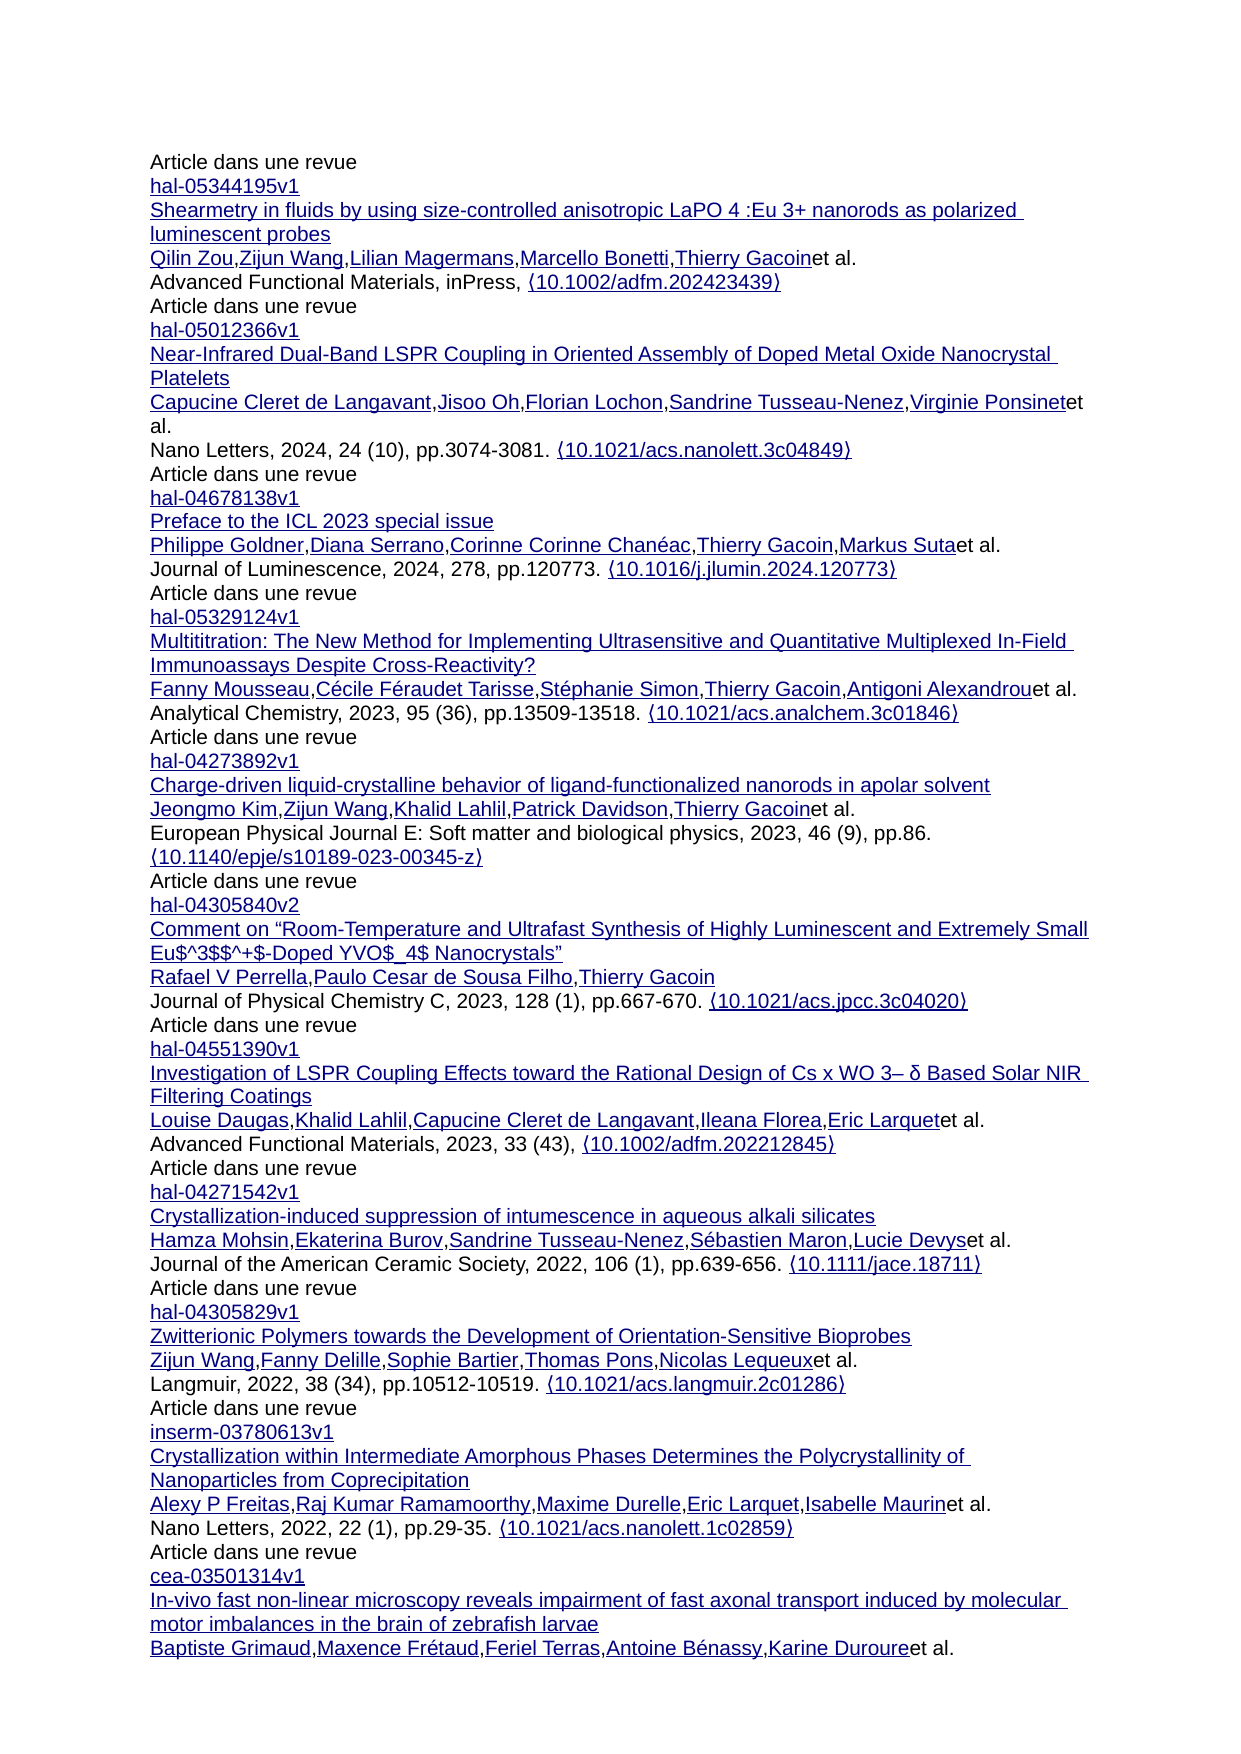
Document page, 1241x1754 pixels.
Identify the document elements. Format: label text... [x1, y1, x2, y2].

table_cell Zwitterionic Polymers towards the Development of Orientation-Sensitive Bioprobes Zijun Wang,Fanny Delille,Sophie Bartier,Thomas Pons,Nicolas Lequeuxet al. Langmuir, 2022, 38 (34), pp.10512-10519. ⟨10.1021/acs.langmuir.2c01286⟩ Article dans une revue inserm-03780613v1 [150, 1324, 1090, 1444]
table_cell In-vivo fast non-linear microscopy reveals impairment of fast axonal transport induced by molecular motor imbalances in the brain of zebrafish larvae Baptiste Grimaud,Maxence Frétaud,Feriel Terras,Antoine Bénassy,Karine Duroureet al. [150, 1588, 1090, 1659]
table_cell Near-Infrared Dual-Band LSPR Coupling in Oriented Assembly of Doped Metal Oxide Nanocrystal Platelets Capucine Cleret de Langavant,Jisoo Oh,Florian Lochon,Sandrine Tusseau-Nenez,Virginie Ponsinetet al. Nano Letters, 2024, 24 (10), pp.3074-3081. ⟨10.1021/acs.nanolett.3c04849⟩ Article dans une revue hal-04678138v1 [150, 342, 1090, 509]
table_cell Investigation of LSPR Coupling Effects toward the Rational Design of Cs x WO 3– δ Based Solar NIR Filtering Coatings Louise Daugas,Khalid Lahlil,Capucine Cleret de Langavant,Ileana Florea,Eric Larquetet al. Advanced Functional Materials, 2023, 33 (43), ⟨10.1002/adfm.202212845⟩ Article dans une revue hal-04271542v1 [150, 1060, 1090, 1204]
table_cell Article dans une revue hal-05344195v1 [150, 150, 1090, 198]
table_cell Comment on “Room-Temperature and Ultrafast Synthesis of Highly Luminescent and Extremely Small Eu$^3$$^+$-Doped YVO$_4$ Nanocrystals” Rafael V Perrella,Paulo Cesar de Sousa Filho,Thierry Gacoin Journal of Physical Chemistry C, 2023, 128 (1), pp.667-670. ⟨10.1021/acs.jpcc.3c04020⟩ Article dans une revue hal-04551390v1 [150, 917, 1090, 1060]
table_cell Crystallization within Intermediate Amorphous Phases Determines the Polycrystallinity of Nanoparticles from Coprecipitation Alexy P Freitas,Raj Kumar Ramamoorthy,Maxime Durelle,Eric Larquet,Isabelle Maurinet al. Nano Letters, 2022, 22 (1), pp.29-35. ⟨10.1021/acs.nanolett.1c02859⟩ Article dans une revue cea-03501314v1 [150, 1444, 1090, 1587]
table_cell Multititration: The New Method for Implementing Ultrasensitive and Quantitative Multiplexed In-Field Immunoassays Despite Cross-Reactivity? Fanny Mousseau,Cécile Féraudet Tarisse,Stéphanie Simon,Thierry Gacoin,Antigoni Alexandrouet al. Analytical Chemistry, 2023, 95 (36), pp.13509-13518. ⟨10.1021/acs.analchem.3c01846⟩ Article dans une revue hal-04273892v1 [150, 629, 1090, 773]
table_cell Preface to the ICL 2023 special issue Philippe Goldner,Diana Serrano,Corinne Corinne Chanéac,Thierry Gacoin,Markus Sutaet al. Journal of Luminescence, 2024, 278, pp.120773. ⟨10.1016/j.jlumin.2024.120773⟩ Article dans une revue hal-05329124v1 [150, 509, 1090, 629]
table_cell Shearmetry in fluids by using size-controlled anisotropic LaPO 4 :Eu 3+ nanorods as polarized luminescent probes Qilin Zou,Zijun Wang,Lilian Magermans,Marcello Bonetti,Thierry Gacoinet al. Advanced Functional Materials, inPress, ⟨10.1002/adfm.202423439⟩ Article dans une revue hal-05012366v1 [150, 198, 1090, 342]
table_cell Charge-driven liquid-crystalline behavior of ligand-functionalized nanorods in apolar solvent Jeongmo Kim,Zijun Wang,Khalid Lahlil,Patrick Davidson,Thierry Gacoinet al. European Physical Journal E: Soft matter and biological physics, 2023, 46 (9), pp.86. ⟨10.1140/epje/s10189-023-00345-z⟩ Article dans une revue hal-04305840v2 [150, 773, 1090, 917]
table_cell Crystallization‐induced suppression of intumescence in aqueous alkali silicates Hamza Mohsin,Ekaterina Burov,Sandrine Tusseau-Nenez,Sébastien Maron,Lucie Devyset al. Journal of the American Ceramic Society, 2022, 106 (1), pp.639-656. ⟨10.1111/jace.18711⟩ Article dans une revue hal-04305829v1 [150, 1204, 1090, 1324]
